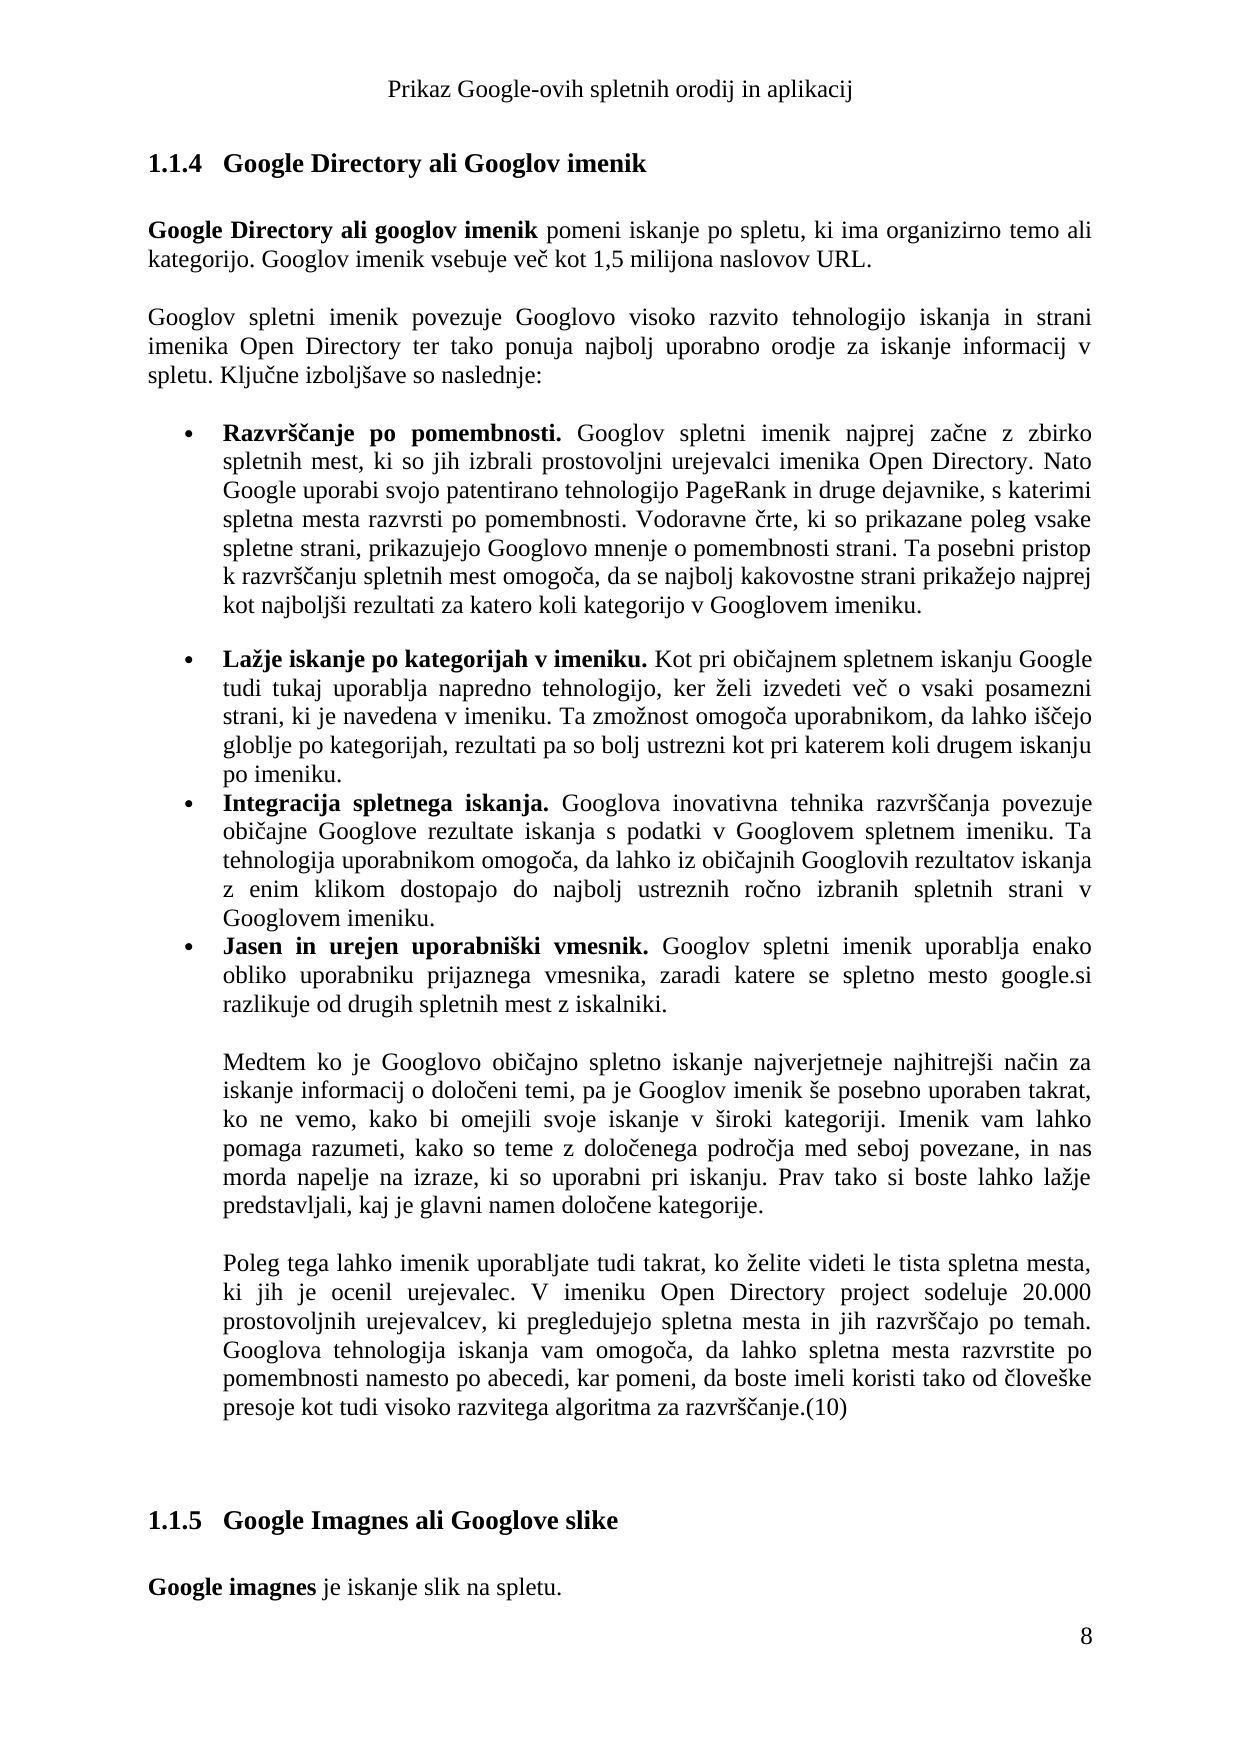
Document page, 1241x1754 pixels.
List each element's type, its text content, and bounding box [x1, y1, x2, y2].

subtitle Google Directory ali Googlov imenik [148, 148, 1093, 179]
list Jasen in urejen uporabniški vmesnik. Googlov spletni imenik uporablja enako obliko uporabniku prijaznega vmesnika, zaradi katere se spletno mesto google.si razlikuje od drugih spletnih mest z iskalniki. [185, 931, 1093, 1018]
text Poleg tega lahko imenik uporabljate tudi takrat, ko želite videti le tista spletna mesta, ki jih je ocenil urejevalec. V imeniku Open Directory project sodeluje 20.000 prostovoljnih urejevalcev, ki pregledujejo spletna mesta in jih razvrščajo po temah. Googlova tehnologija iskanja vam omogoča, da lahko spletna mesta razvrstite po pomembnosti namesto po abecedi, kar pomeni, da boste imeli koristi tako od človeške presoje kot tudi visoko razvitega algoritma za razvrščanje.(10) [223, 1248, 1093, 1421]
text Googlov spletni imenik povezuje Googlovo visoko razvito tehnologijo iskanja in strani imenika Open Directory ter tako ponuja najbolj uporabno orodje za iskanje informacij v spletu. Ključne izboljšave so naslednje: [148, 302, 1093, 388]
list Lažje iskanje po kategorijah v imeniku. Kot pri običajnem spletnem iskanju Google tudi tukaj uporablja napredno tehnologijo, ker želi izvedeti več o vsaki posamezni strani, ki je navedena v imeniku. Ta zmožnost omogoča uporabnikom, da lahko iščejo globlje po kategorijah, rezultati pa so bolj ustrezni kot pri katerem koli drugem iskanju po imeniku. [185, 644, 1093, 788]
text Google Directory ali googlov imenik pomeni iskanje po spletu, ki ima organizirno temo ali kategorijo. Googlov imenik vsebuje več kot 1,5 milijona naslovov URL. [148, 216, 1093, 273]
text Google imagnes je iskanje slik na spletu. [148, 1572, 1093, 1601]
subtitle Google Imagnes ali Googlove slike [148, 1504, 1093, 1535]
list Integracija spletnega iskanja. Googlova inovativna tehnika razvrščanja povezuje običajne Googlove rezultate iskanja s podatki v Googlovem spletnem imeniku. Ta tehnologija uporabnikom omogoča, da lahko iz običajnih Googlovih rezultatov iskanja z enim klikom dostopajo do najbolj ustreznih ročno izbranih spletnih strani v Googlovem imeniku. [185, 788, 1093, 931]
list Razvrščanje po pomembnosti. Googlov spletni imenik najprej začne z zbirko spletnih mest, ki so jih izbrali prostovoljni urejevalci imenika Open Directory. Nato Google uporabi svojo patentirano tehnologijo PageRank in druge dejavnike, s katerimi spletna mesta razvrsti po pomembnosti. Vodoravne črte, ki so prikazane poleg vsake spletne strani, prikazujejo Googlovo mnenje o pomembnosti strani. Ta posebni pristop k razvrščanju spletnih mest omogoča, da se najbolj kakovostne strani prikažejo najprej kot najboljši rezultati za katero koli kategorijo v Googlovem imeniku. [185, 418, 1093, 619]
text Medtem ko je Googlovo običajno spletno iskanje najverjetneje najhitrejši način za iskanje informacij o določeni temi, pa je Googlov imenik še posebno uporaben takrat, ko ne vemo, kako bi omejili svoje iskanje v široki kategoriji. Imenik vam lahko pomaga razumeti, kako so teme z določenega področja med seboj povezane, in nas morda napelje na izraze, ki so uporabni pri iskanju. Prav tako si boste lahko lažje predstavljali, kaj je glavni namen določene kategorije. [223, 1047, 1093, 1219]
